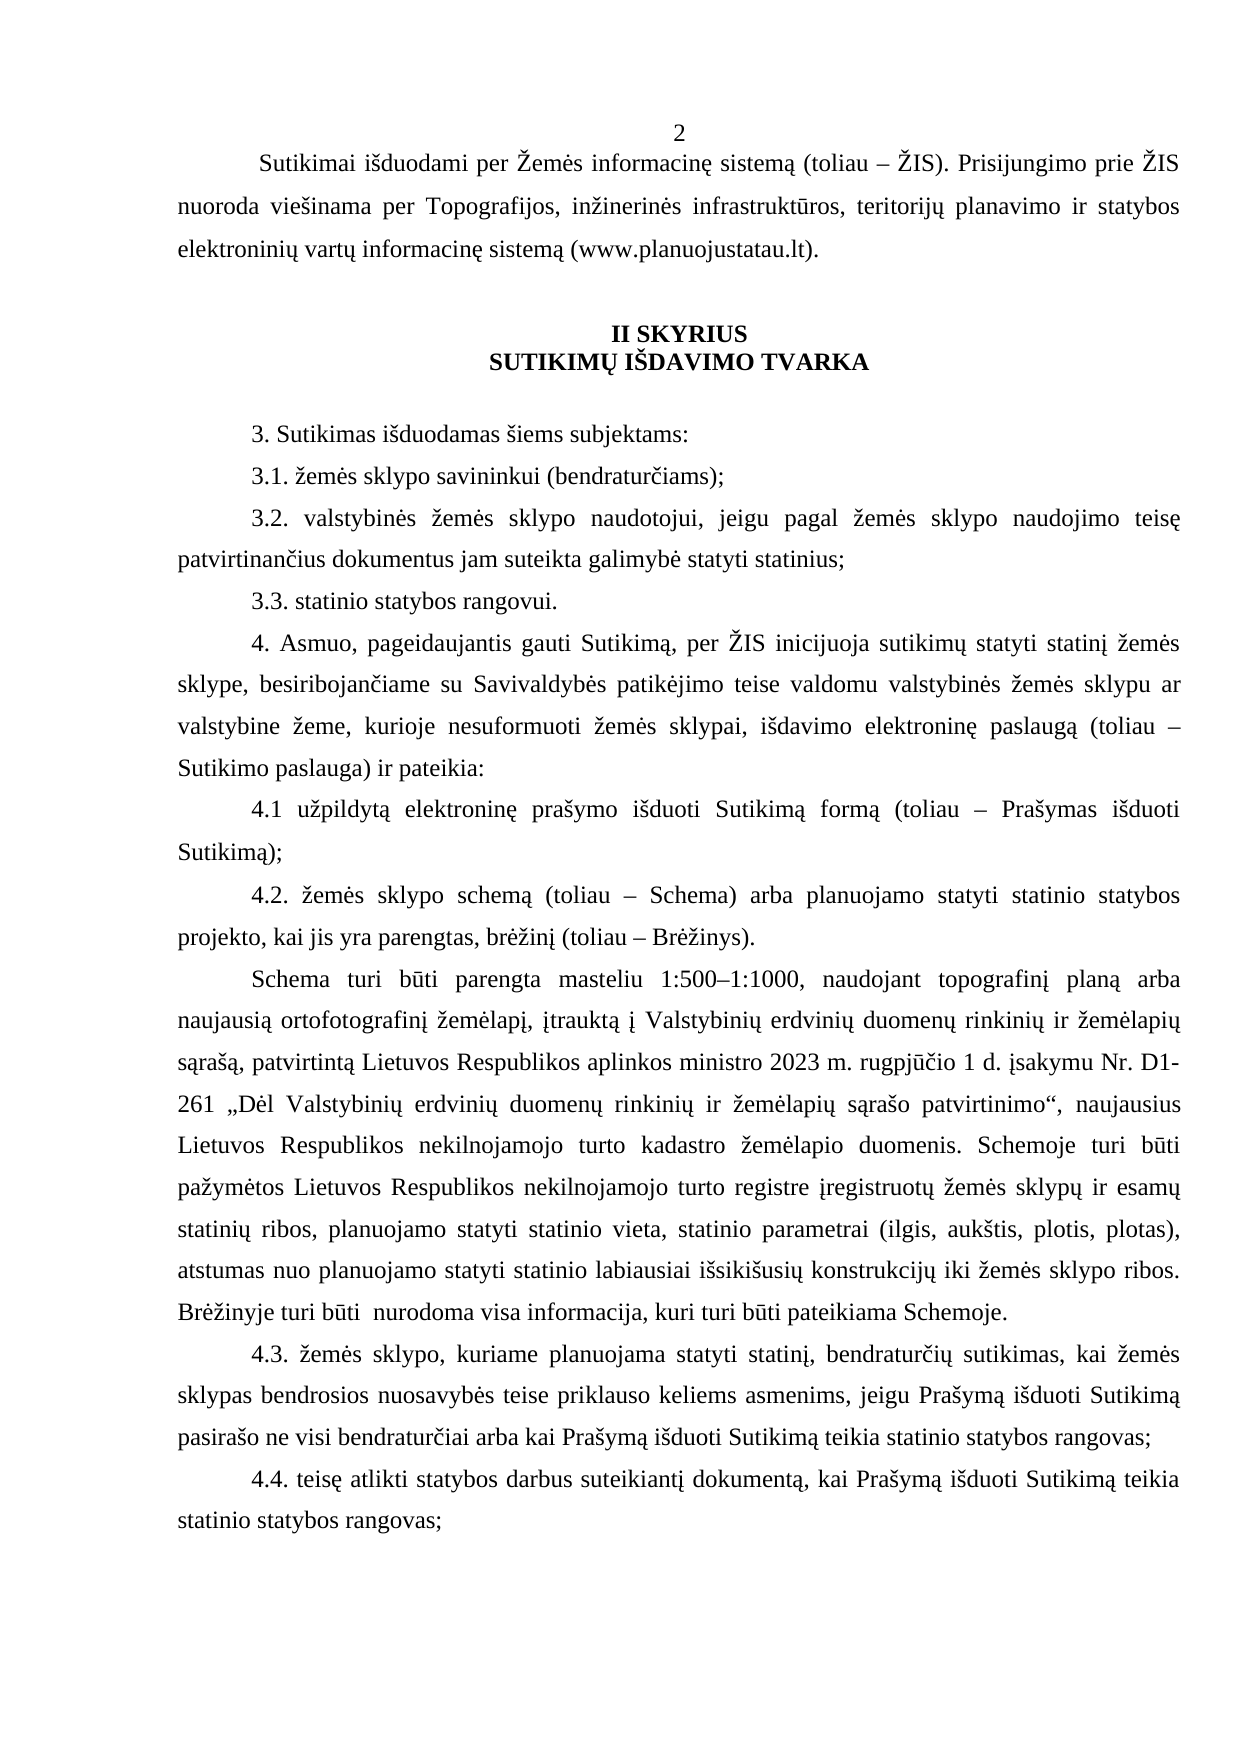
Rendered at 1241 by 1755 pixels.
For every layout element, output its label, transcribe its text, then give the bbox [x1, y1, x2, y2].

text 4.3. žemės sklypo, kuriame planuojama statyti statinį, bendraturčių sutikimas, kai žemės sklypas bendrosios nuosavybės teise priklauso keliems asmenims, jeigu Prašymą išduoti Sutikimą pasirašo ne visi bendraturčiai arba kai Prašymą išduoti Sutikimą teikia statinio statybos rangovas; [177, 1339, 1181, 1451]
text 4.1 užpildytą elektroninę prašymo išduoti Sutikimą formą (toliau – Prašymas išduoti Sutikimą); [177, 794, 1181, 866]
text 4.4. teisę atlikti statybos darbus suteikiantį dokumentą, kai Prašymą išduoti Sutikimą teikia statinio statybos rangovas; [177, 1464, 1181, 1534]
text 3. Sutikimas išduodamas šiems subjektams: [177, 419, 1181, 448]
text 3.3. statinio statybos rangovui. [177, 586, 1181, 615]
text 4.2. žemės sklypo schemą (toliau – Schema) arba planuojamo statyti statinio statybos projekto, kai jis yra parengtas, brėžinį (toliau – Brėžinys). [177, 881, 1181, 951]
text SUTIKIMŲ IŠDAVIMO TVARKA [177, 347, 1181, 376]
text 3.2. valstybinės žemės sklypo naudotojui, jeigu pagal žemės sklypo naudojimo teisę patvirtinančius dokumentus jam suteikta galimybė statyti statinius; [177, 503, 1181, 573]
text Sutikimai išduodami per Žemės informacinę sistemą (toliau – ŽIS). Prisijungimo prie ŽIS nuoroda viešinama per Topografijos, inžinerinės infrastruktūros, teritorijų planavimo ir statybos elektroninių vartų informacinę sistemą (www.planuojustatau.lt). [177, 148, 1181, 263]
text II SKYRIUS [177, 319, 1181, 347]
text Schema turi būti parengta masteliu 1:500–1:1000, naudojant topografinį planą arba naujausią ortofotografinį žemėlapį, įtrauktą į Valstybinių erdvinių duomenų rinkinių ir žemėlapių sąrašą, patvirtintą Lietuvos Respublikos aplinkos ministro 2023 m. rugpjūčio 1 d. įsakymu Nr. D1-261 „Dėl Valstybinių erdvinių duomenų rinkinių ir žemėlapių sąrašo patvirtinimo“, naujausius Lietuvos Respublikos nekilnojamojo turto kadastro žemėlapio duomenis. Schemoje turi būti pažymėtos Lietuvos Respublikos nekilnojamojo turto registre įregistruotų žemės sklypų ir esamų statinių ribos, planuojamo statyti statinio vieta, statinio parametrai (ilgis, aukštis, plotis, plotas), atstumas nuo planuojamo statyti statinio labiausiai išsikišusių konstrukcijų iki žemės sklypo ribos. Brėžinyje turi būti nurodoma visa informacija, kuri turi būti pateikiama Schemoje. [177, 964, 1181, 1326]
text 3.1. žemės sklypo savininkui (bendraturčiams); [177, 461, 1181, 490]
text 4. Asmuo, pageidaujantis gauti Sutikimą, per ŽIS inicijuoja sutikimų statyti statinį žemės sklype, besiribojančiame su Savivaldybės patikėjimo teise valdomu valstybinės žemės sklypu ar valstybine žeme, kurioje nesuformuoti žemės sklypai, išdavimo elektroninę paslaugą (toliau – Sutikimo paslauga) ir pateikia: [177, 628, 1181, 781]
